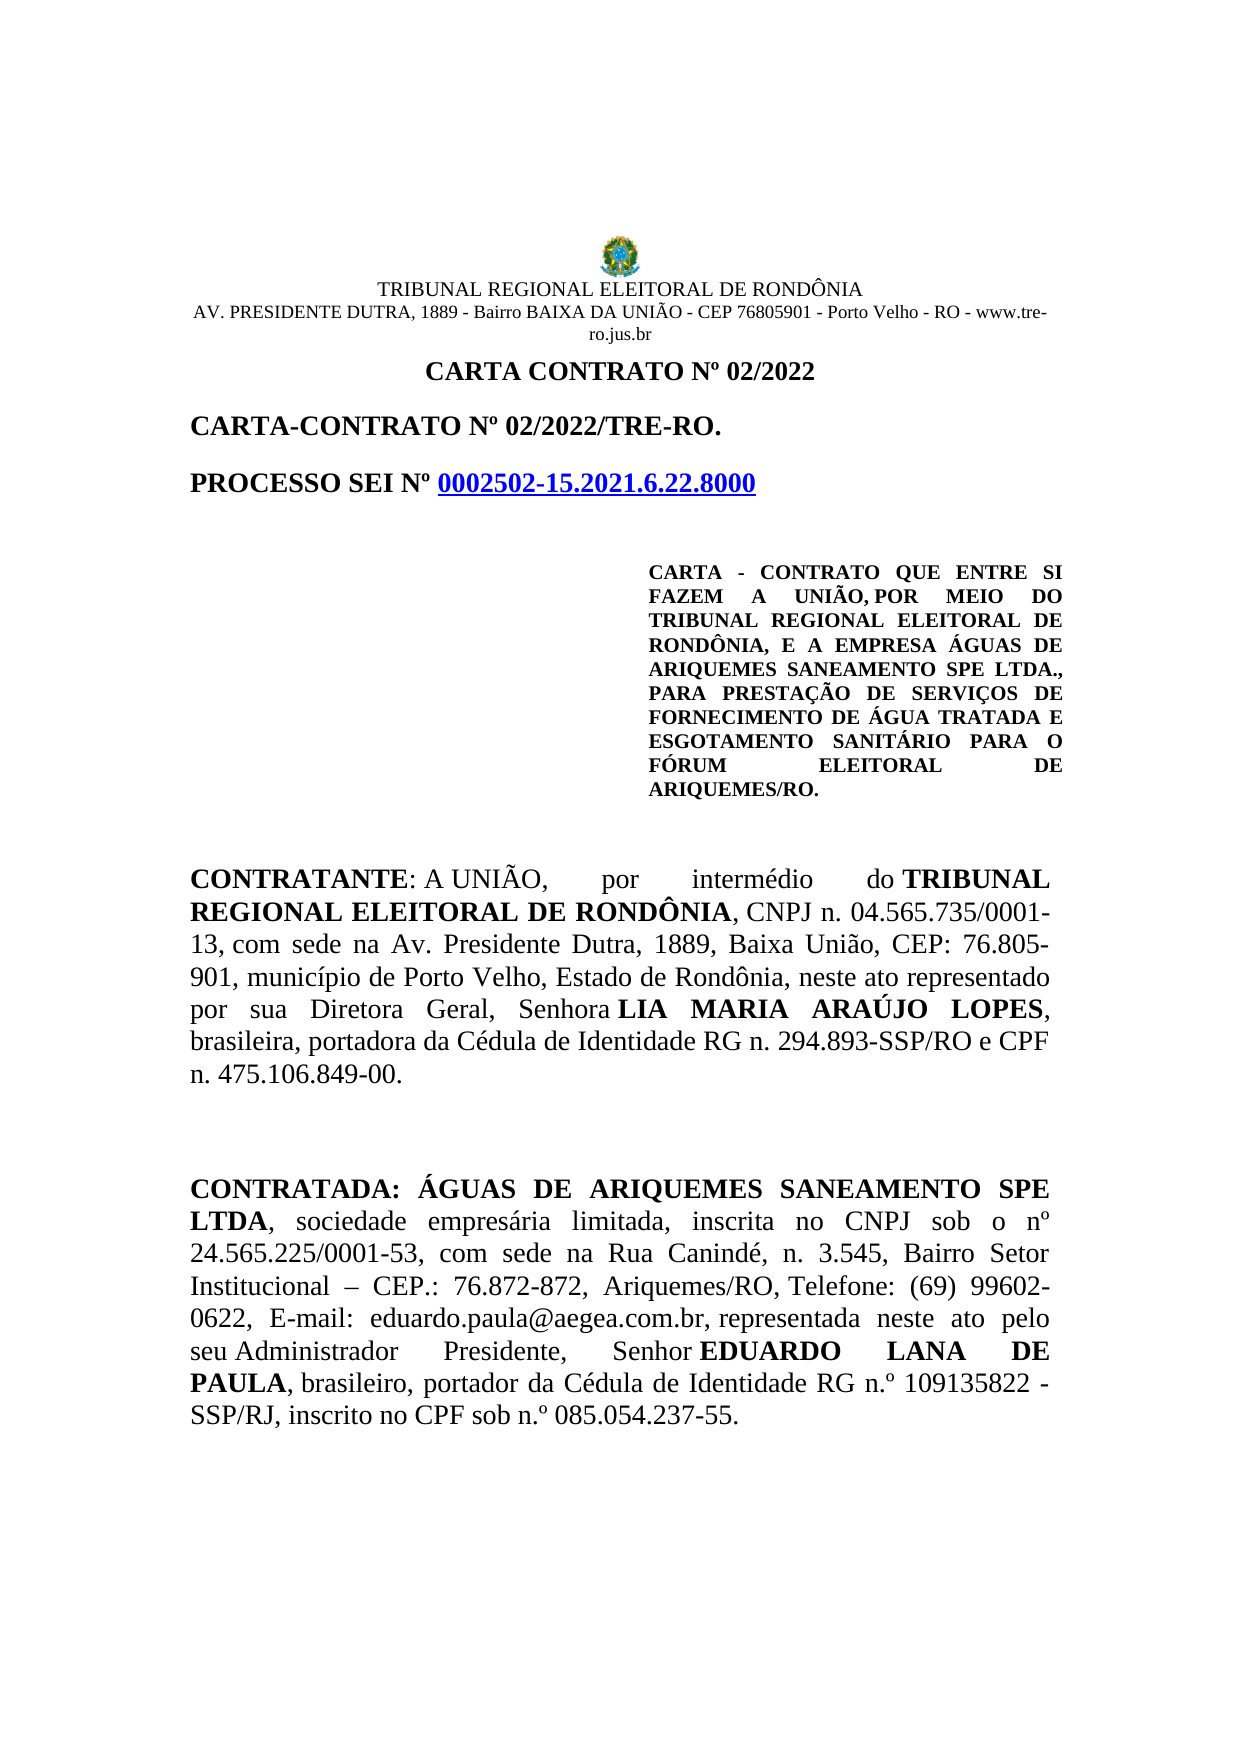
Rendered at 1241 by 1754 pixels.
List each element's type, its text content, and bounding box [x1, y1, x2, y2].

text CARTA-CONTRATO Nº 02/2022/TRE-RO. [190, 409, 1051, 441]
text Carta Contrato Nº 02/2022 [177, 355, 1063, 386]
text CONTRATANTE: A UNIÃO, por intermédio do TRIBUNAL REGIONAL ELEITORAL DE RONDÔNIA, CNPJ n. 04.565.735/0001-13, com sede na Av. Presidente Dutra, 1889, Baixa União, CEP: 76.805-901, município de Porto Velho, Estado de Rondônia, neste ato representado por sua Diretora Geral, Senhora LIA MARIA ARAÚJO LOPES, brasileira, portadora da Cédula de Identidade RG n. 294.893-SSP/RO e CPF n. 475.106.849-00. [190, 862, 1051, 1089]
text TRIBUNAL REGIONAL ELEITORAL DE RONDÔNIA [177, 277, 1063, 301]
text AV. PRESIDENTE DUTRA, 1889 - Bairro BAIXA DA UNIÃO - CEP 76805901 - Porto Velho - RO - www.tre-ro.jus.br [177, 301, 1063, 344]
text CARTA - CONTRATO QUE ENTRE SI FAZEM A UNIÃO, POR MEIO DO TRIBUNAL REGIONAL ELEITORAL DE RONDÔNIA, E A EMPRESA ÁGUAS DE ARIQUEMES SANEAMENTO SPE LTDA., PARA PRESTAÇÃO DE SERVIÇOS DE FORNECIMENTO DE ÁGUA TRATADA E ESGOTAMENTO SANITÁRIO PARA O FÓRUM ELEITORAL DE ARIQUEMES/RO. [648, 560, 1063, 801]
text PROCESSO SEI Nº 0002502-15.2021.6.22.8000 [190, 466, 1051, 499]
text CONTRATADA: ÁGUAS DE ARIQUEMES SANEAMENTO SPE LTDA, sociedade empresária limitada, inscrita no CNPJ sob o nº 24.565.225/0001-53, com sede na Rua Canindé, n. 3.545, Bairro Setor Institucional – CEP.: 76.872-872, Ariquemes/RO, Telefone: (69) 99602-0622, E-mail: eduardo.paula@aegea.com.br, representada neste ato pelo seu Administrador Presidente, Senhor EDUARDO LANA DE PAULA, brasileiro, portador da Cédula de Identidade RG n.º 109135822 - SSP/RJ, inscrito no CPF sob n.º 085.054.237-55. [190, 1172, 1051, 1431]
